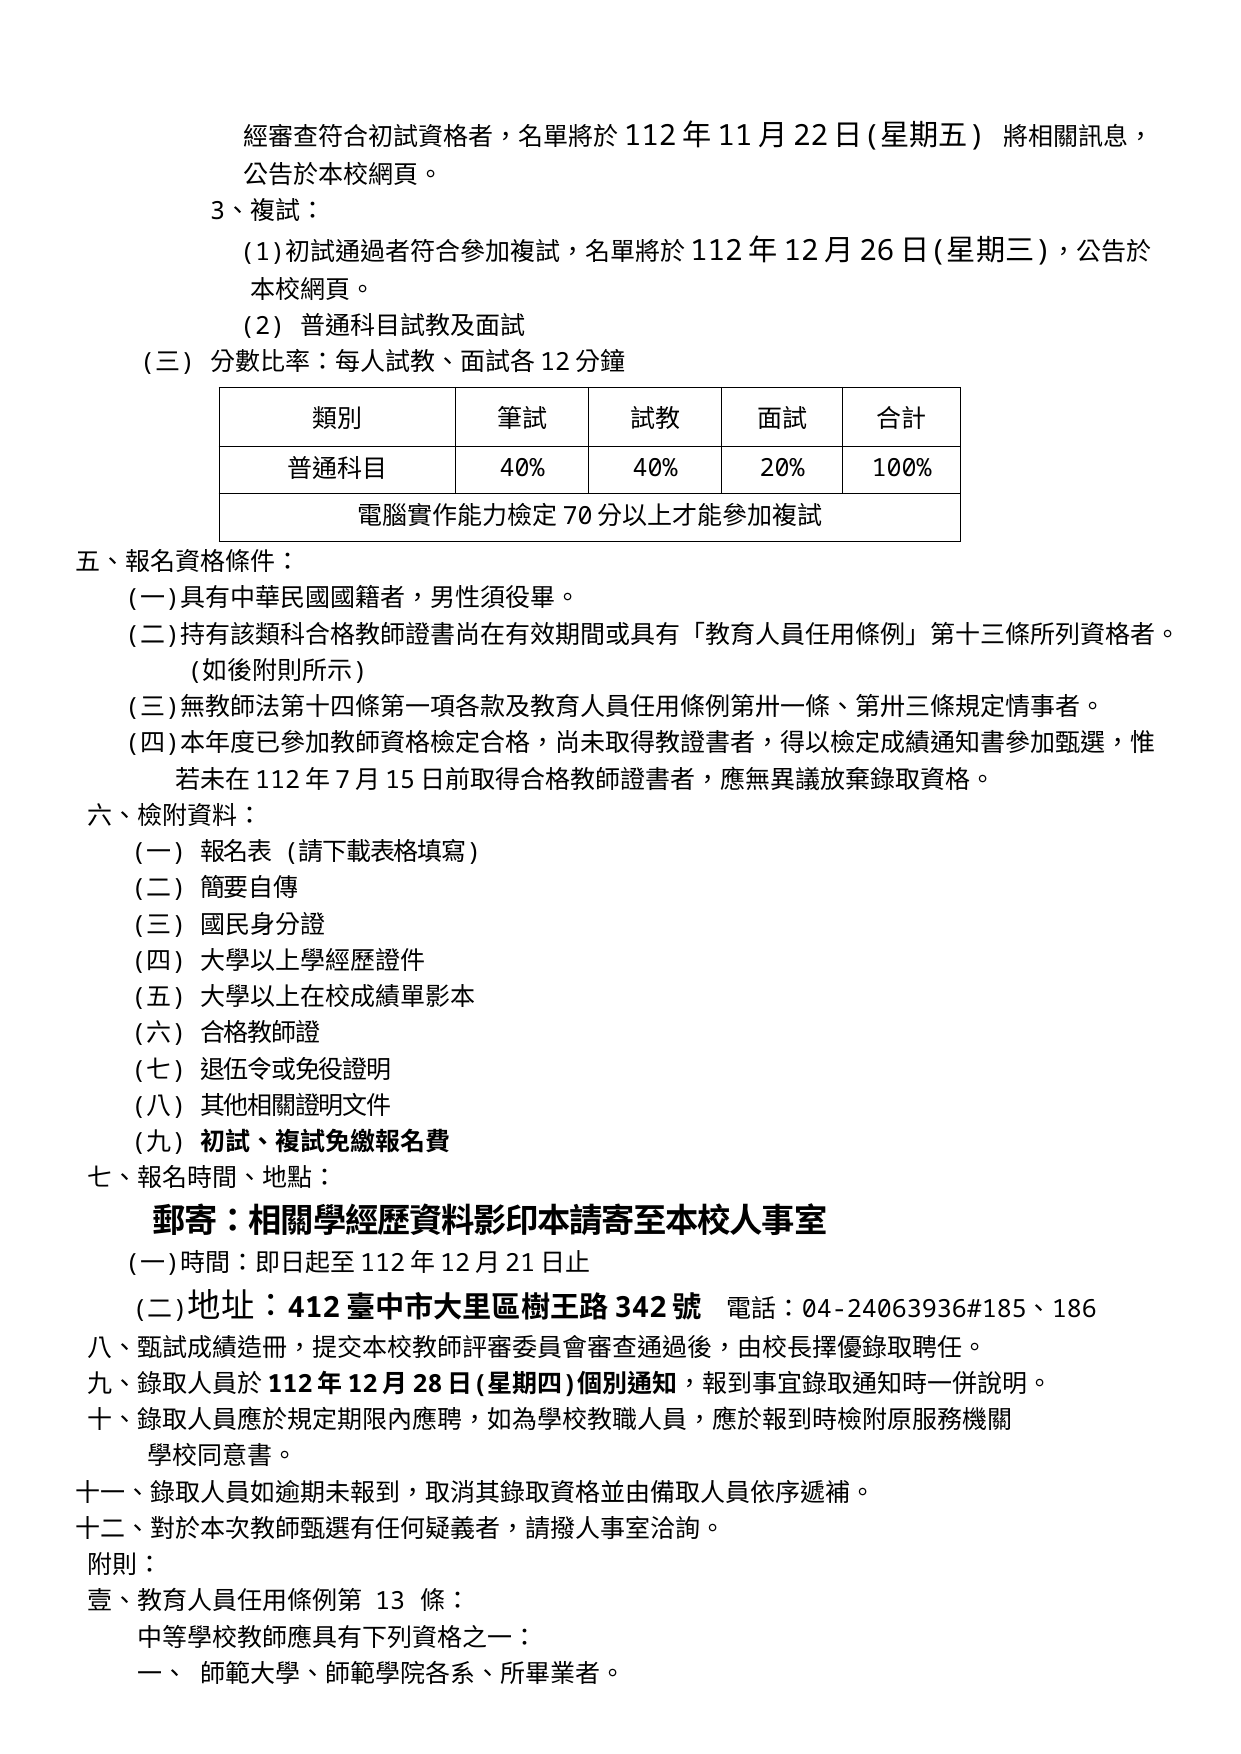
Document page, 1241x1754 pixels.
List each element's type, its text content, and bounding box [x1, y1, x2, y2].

text (二)地址：412臺中市大里區樹王路342號 電話：04-24063936#185、186 [75, 1279, 1165, 1327]
text 六、檢附資料： [75, 795, 1165, 832]
text 九、錄取人員於112年12月28日(星期四)個別通知，報到事宜錄取通知時一併說明。 [75, 1363, 1165, 1399]
text 經審查符合初試資格者，名單將於112年11月22日(星期五) 將相關訊息，公告於本校網頁。 [244, 112, 1165, 190]
table_cell 40% [456, 447, 588, 493]
text (2) 普通科目試教及面試 [75, 305, 1165, 342]
text 十、錄取人員應於規定期限內應聘，如為學校教職人員，應於報到時檢附原服務機關 [75, 1399, 1165, 1436]
table_cell 40% [589, 447, 721, 493]
text 郵寄：相關學經歷資料影印本請寄至本校人事室 [75, 1194, 1165, 1242]
table_cell 20% [722, 447, 842, 493]
text (三) 國民身分證 [75, 904, 1165, 940]
text (二) 簡要自傳 [75, 868, 1165, 904]
table_header 類別 [220, 388, 455, 446]
text (三)無教師法第十四條第一項各款及教育人員任用條例第卅一條、第卅三條規定情事者。 [125, 687, 1165, 723]
text (六) 合格教師證 [75, 1013, 1165, 1049]
text 八、甄試成績造冊，提交本校教師評審委員會審查通過後，由校長擇優錄取聘任。 [75, 1327, 1165, 1363]
text (一)時間：即日起至112年12月21日止 [75, 1242, 1165, 1279]
text 附則： [75, 1544, 1165, 1581]
text (一)具有中華民國國籍者，男性須役畢。 [75, 578, 1165, 614]
table_header 試教 [589, 388, 721, 446]
table_header 面試 [722, 388, 842, 446]
text (七) 退伍令或免役證明 [75, 1049, 1165, 1085]
text 十一、錄取人員如逾期未報到，取消其錄取資格並由備取人員依序遞補。 [75, 1472, 1165, 1508]
text (二)持有該類科合格教師證書尚在有效期間或具有「教育人員任用條例」第十三條所列資格者。 (如後附則所示) [125, 614, 1165, 687]
table_cell 100% [843, 447, 960, 493]
text 一、 師範大學、師範學院各系、所畢業者。 [75, 1653, 1165, 1689]
text 七、報名時間、地點： [75, 1158, 1165, 1194]
text (1)初試通過者符合參加複試，名單將於112年12月26日(星期三)，公告於本校網頁。 [75, 227, 1165, 305]
text 十二、對於本次教師甄選有任何疑義者，請撥人事室洽詢。 [75, 1508, 1165, 1544]
text (五) 大學以上在校成績單影本 [75, 977, 1165, 1013]
table_header 合計 [843, 388, 960, 446]
text (一) 報名表 (請下載表格填寫) [75, 832, 1165, 868]
table_cell 普通科目 [220, 447, 455, 493]
text 壹、教育人員任用條例第 13 條： [75, 1581, 1165, 1617]
text (九) 初試、複試免繳報名費 [75, 1122, 1165, 1158]
text (四) 大學以上學經歷證件 [75, 940, 1165, 977]
table_header 筆試 [456, 388, 588, 446]
text (八) 其他相關證明文件 [75, 1085, 1165, 1122]
text 3、複試： [75, 190, 1165, 227]
text 中等學校教師應具有下列資格之一： [75, 1617, 1165, 1653]
text 學校同意書。 [147, 1436, 1165, 1472]
table_cell 電腦實作能力檢定70分以上才能參加複試 [220, 494, 960, 541]
text (三) 分數比率：每人試教、面試各12分鐘 [75, 342, 1165, 378]
text 五、報名資格條件： [75, 542, 1165, 578]
text (四)本年度已參加教師資格檢定合格，尚未取得教證書者，得以檢定成績通知書參加甄選，惟若未在112年7月15日前取得合格教師證書者，應無異議放棄錄取資格。 [125, 723, 1165, 795]
